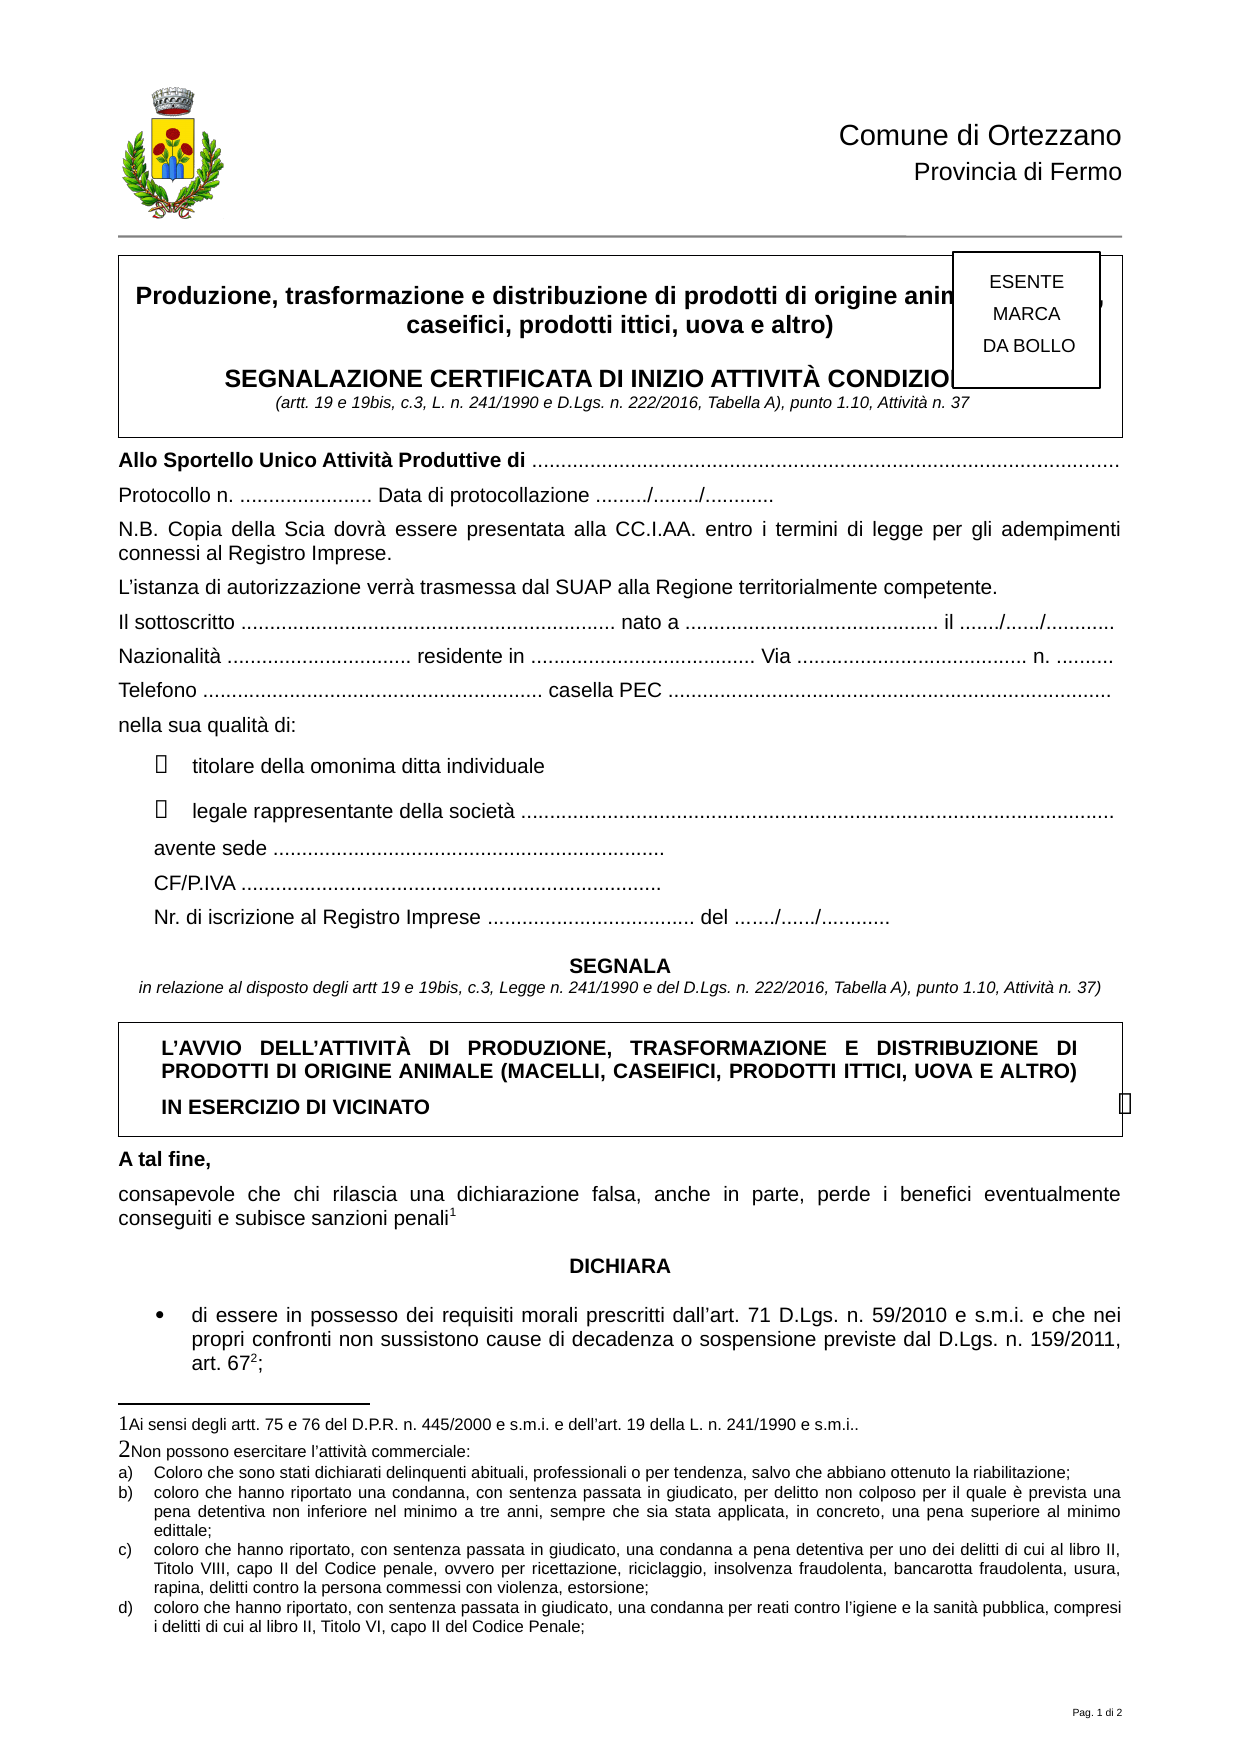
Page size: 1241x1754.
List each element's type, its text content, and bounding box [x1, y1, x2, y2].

text CF/P.IVA ......................................................................... [153, 870, 1122, 894]
table_header Produzione, trasformazione e distribuzione di prodotti di origine animale (macelli, caseifici, prodotti ittici, uova e altro) SEGNALAZIONE CERTIFICATA DI INIZIO ATTIVITÀ CONDIZIONATA (artt. 19 e 19bis, c.3, L. n. 241/1990 e D.Lgs. n. 222/2016, Tabella A), punto 1.10, Attività n. 37 [119, 256, 1122, 437]
table_header L’AVVIO DELL’ATTIVITÀ DI PRODUZIONE, TRASFORMAZIONE E DISTRIBUZIONE DI PRODOTTI DI ORIGINE ANIMALE (MACELLI, CASEIFICI, PRODOTTI ITTICI, UOVA E ALTRO) IN ESERCIZIO DI VICINATO  [119, 1023, 1122, 1136]
list coloro che hanno riportato, con sentenza passata in giudicato, una condanna per reati contro l’igiene e la sanità pubblica, compresi i delitti di cui al libro II, Titolo VI, capo II del Codice Penale; [118, 1597, 1122, 1636]
text Ai sensi degli artt. 75 e 76 del D.P.R. n. 445/2000 e s.m.i. e dell’art. 19 della L. n. 241/1990 e s.m.i.. [118, 1411, 1122, 1434]
text avente sede .................................................................... [153, 836, 1122, 860]
list Non possono esercitare l’attività commerciale: [118, 1434, 1122, 1463]
text in relazione al disposto degli artt 19 e 19bis, c.3, Legge n. 241/1990 e del D.Lgs. n. 222/2016, Tabella A), punto 1.10, Attività n. 37) [118, 978, 1122, 997]
list coloro che hanno riportato, con sentenza passata in giudicato, una condanna a pena detentiva per uno dei delitti di cui al libro II, Titolo VIII, capo II del Codice penale, ovvero per ricettazione, riciclaggio, insolvenza fraudolenta, bancarotta fraudolenta, usura, rapina, delitti contro la persona commessi con violenza, estorsione; [118, 1540, 1122, 1597]
text  titolare della omonima ditta individuale [153, 747, 1122, 781]
text Telefono ........................................................... casella PEC ............................................................................. [118, 678, 1122, 702]
text L’istanza di autorizzazione verrà trasmessa dal SUAP alla Regione territorialmente competente. [118, 575, 1122, 599]
text SEGNALA [118, 954, 1122, 978]
text Il sottoscritto ................................................................. nato a ............................................ il ......./....../............ [118, 609, 1122, 633]
list di essere in possesso dei requisiti morali prescritti dall’art. 71 D.Lgs. n. 59/2010 e s.m.i. e che nei propri confronti non sussistono cause di decadenza o sospensione previste dal D.Lgs. n. 159/2011, art. 67; [156, 1303, 1122, 1375]
text Nazionalità ................................ residente in ....................................... Via ........................................ n. .......... [118, 644, 1122, 668]
picture [122, 87, 224, 219]
text consapevole che chi rilascia una dichiarazione falsa, anche in parte, perde i benefici eventualmente conseguiti e subisce sanzioni penali [118, 1181, 1122, 1229]
text Comune di Ortezzano [224, 118, 1122, 152]
text nella sua qualità di: [118, 713, 1122, 737]
text Protocollo n. ....................... Data di protocollazione ........./......../............ [118, 482, 1122, 506]
text Nr. di iscrizione al Registro Imprese .................................... del ......./....../............ [153, 905, 1122, 929]
text Allo Sportello Unico Attività Produttive di [118, 448, 1122, 472]
text Provincia di Fermo [224, 157, 1122, 185]
text N.B. Copia della Scia dovrà essere presentata alla CC.I.AA. entro i termini di legge per gli adempimenti connessi al Registro Imprese. [118, 517, 1122, 565]
text  legale rappresentante della società ....................................................................................................... [153, 792, 1122, 826]
list coloro che hanno riportato una condanna, con sentenza passata in giudicato, per delitto non colposo per il quale è prevista una pena detentiva non inferiore nel minimo a tre anni, sempre che sia stata applicata, in concreto, una pena superiore al minimo edittale; [118, 1482, 1122, 1540]
text DICHIARA [118, 1254, 1122, 1278]
list Coloro che sono stati dichiarati delinquenti abituali, professionali o per tendenza, salvo che abbiano ottenuto la riabilitazione; [118, 1463, 1122, 1482]
text A tal fine, [118, 1147, 1122, 1171]
